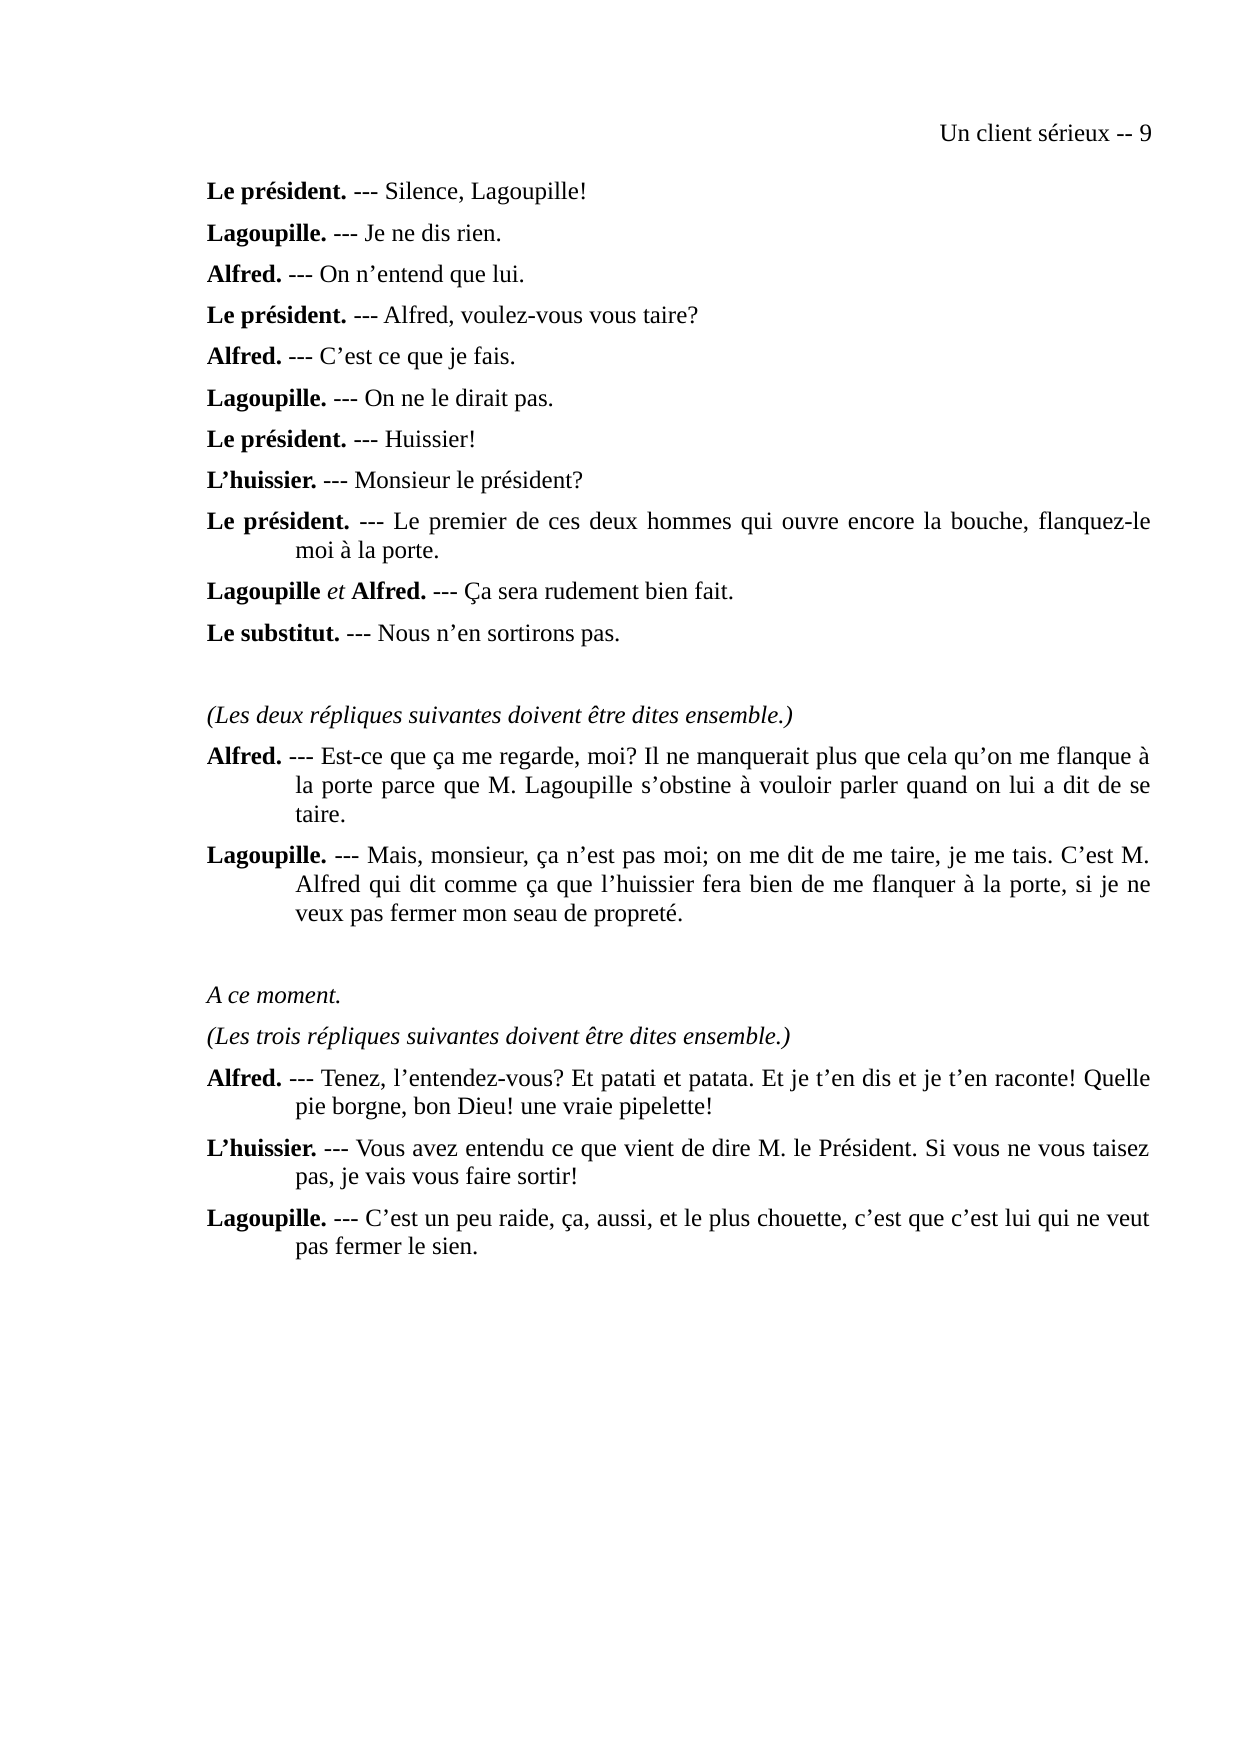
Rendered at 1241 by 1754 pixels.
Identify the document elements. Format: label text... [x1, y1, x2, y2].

text Alfred. --- Est-ce que ça me regarde, moi? Il ne manquerait plus que cela qu’on me flanque à la porte parce que M. Lagoupille s’obstine à vouloir parler quand on lui a dit de se taire. [207, 741, 1152, 828]
text Alfred. --- On n’entend que lui. [207, 259, 1152, 288]
text Alfred. --- Tenez, l’entendez-vous? Et patati et patata. Et je t’en dis et je t’en raconte! Quelle pie borgne, bon Dieu! une vraie pipelette! [207, 1063, 1152, 1120]
text A ce moment. [207, 980, 1152, 1009]
text Le président. --- Alfred, voulez-vous vous taire? [207, 300, 1152, 329]
text L’huissier. --- Monsieur le président? [207, 465, 1152, 494]
text Le président. --- Silence, Lagoupille! [207, 176, 1152, 205]
text Lagoupille. --- On ne le dirait pas. [207, 383, 1152, 411]
text Le substitut. --- Nous n’en sortirons pas. [207, 618, 1152, 646]
text Lagoupille. --- Mais, monsieur, ça n’est pas moi; on me dit de me taire, je me tais. C’est M. Alfred qui dit comme ça que l’huissier fera bien de me flanquer à la porte, si je ne veux pas fermer mon seau de propreté. [207, 840, 1152, 926]
text Alfred. --- C’est ce que je fais. [207, 341, 1152, 370]
text Le président. --- Huissier! [207, 424, 1152, 453]
text Lagoupille. --- Je ne dis rien. [207, 218, 1152, 246]
text Lagoupille. --- C’est un peu raide, ça, aussi, et le plus chouette, c’est que c’est lui qui ne veut pas fermer le sien. [207, 1203, 1152, 1260]
text (Les trois répliques suivantes doivent être dites ensemble.) [207, 1021, 1152, 1050]
text Lagoupille et Alfred. --- Ça sera rudement bien fait. [207, 576, 1152, 605]
text Le président. --- Le premier de ces deux hommes qui ouvre encore la bouche, flanquez-le moi à la porte. [207, 506, 1152, 564]
text L’huissier. --- Vous avez entendu ce que vient de dire M. le Président. Si vous ne vous taisez pas, je vais vous faire sortir! [207, 1133, 1152, 1190]
text (Les deux répliques suivantes doivent être dites ensemble.) [207, 700, 1152, 729]
